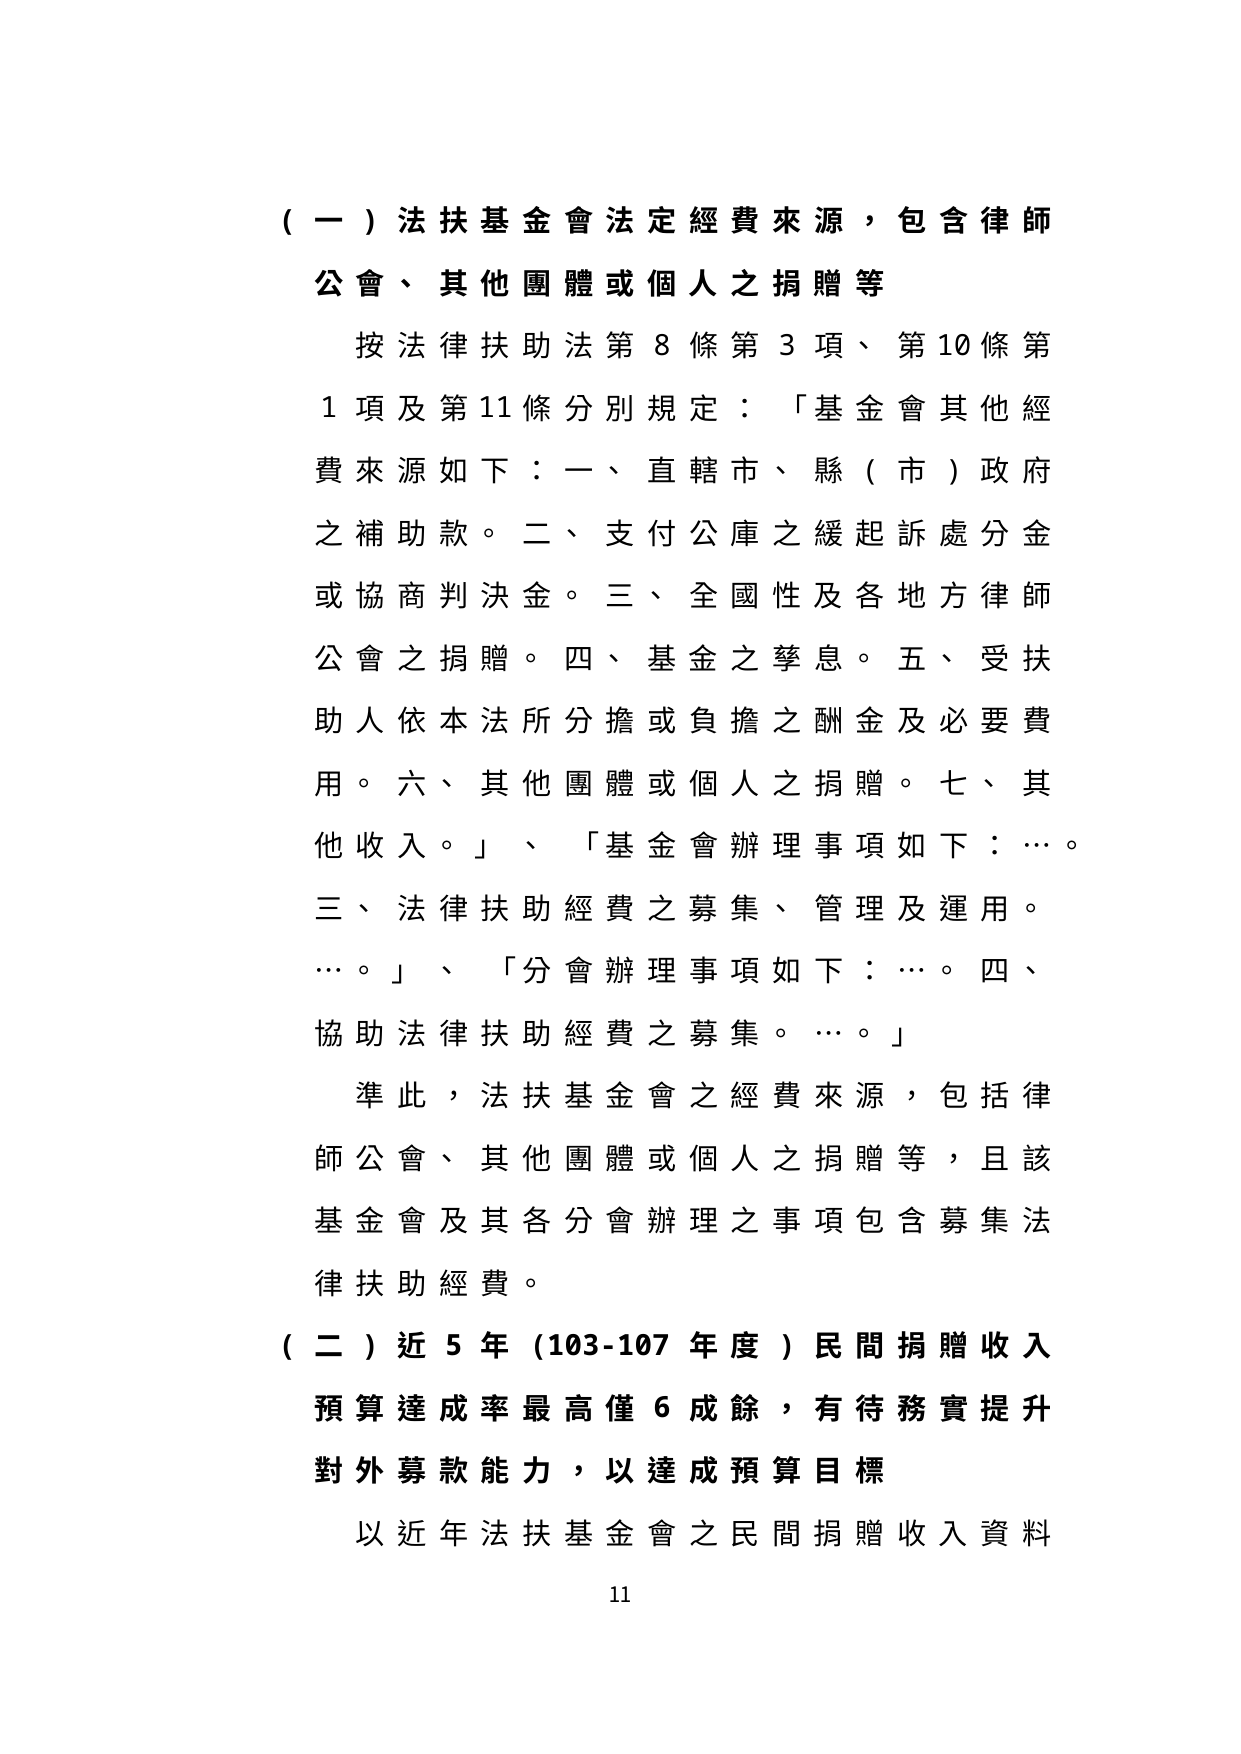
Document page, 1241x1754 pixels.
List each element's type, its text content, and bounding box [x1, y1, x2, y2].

text 以近年法扶基金會之民間捐贈收入資料 [271, 1490, 1058, 1552]
text (一)法扶基金會法定經費來源，包含律師公會、其他團體或個人之捐贈等 [242, 177, 1058, 302]
text 按法律扶助法第8條第3項、第10條第1項及第11條分別規定：「基金會其他經費來源如下：一、直轄市、縣(市)政府之補助款。二、支付公庫之緩起訴處分金或協商判決金。三、全國性及各地方律師公會之捐贈。四、基金之孳息。五、受扶助人依本法所分擔或負擔之酬金及必要費用。六、其他團體或個人之捐贈。七、其他收入。」、「基金會辦理事項如下：…。三、法律扶助經費之募集、管理及運用。…。」、「分會辦理事項如下：…。四、協助法律扶助經費之募集。…。」 [271, 302, 1058, 1052]
text (二)近5年(103-107年度)民間捐贈收入預算達成率最高僅6成餘，有待務實提升對外募款能力，以達成預算目標 [242, 1302, 1058, 1490]
text 準此，法扶基金會之經費來源，包括律師公會、其他團體或個人之捐贈等，且該基金會及其各分會辦理之事項包含募集法律扶助經費。 [271, 1052, 1058, 1302]
